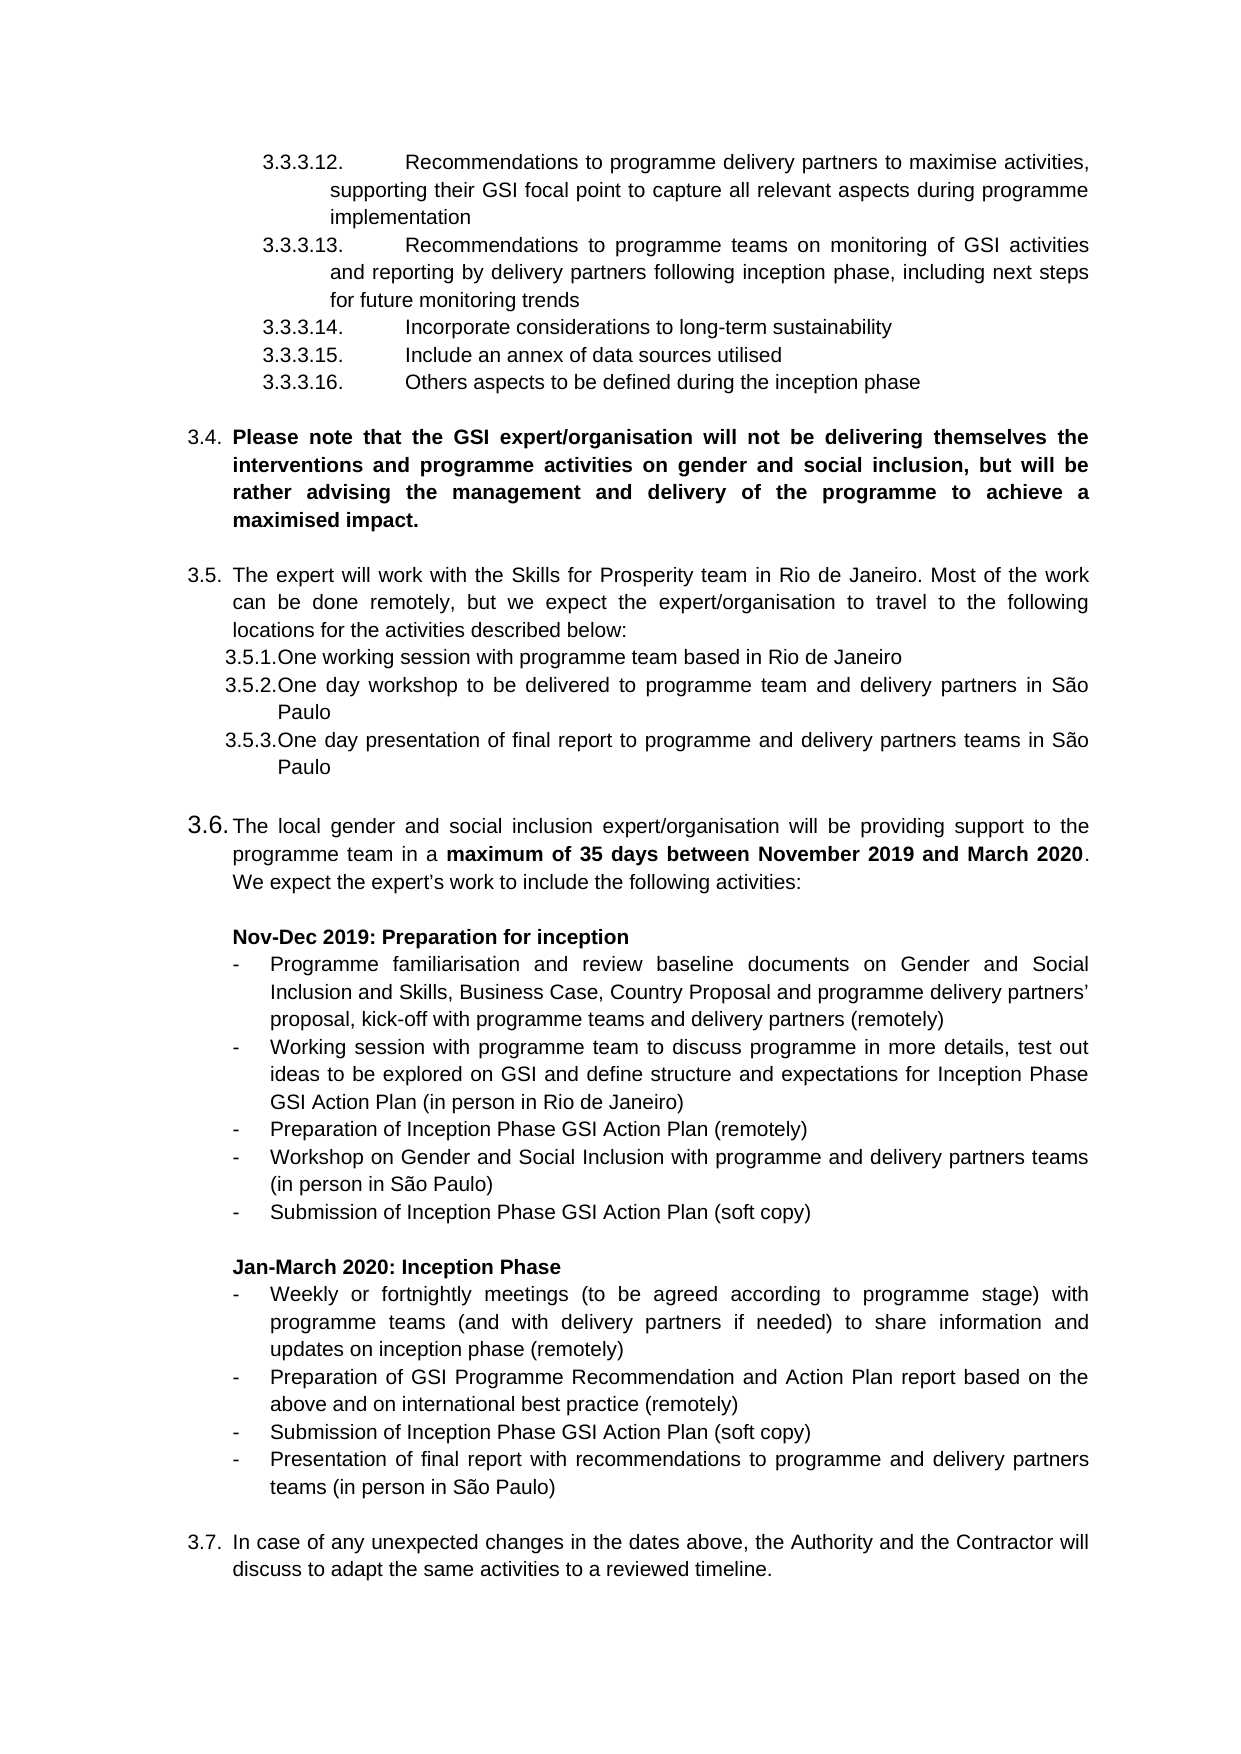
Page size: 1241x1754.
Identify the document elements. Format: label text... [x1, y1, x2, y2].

list Incorporate considerations to long-term sustainability [262, 315, 1090, 339]
list Recommendations to programme teams on monitoring of GSI activities and reporting by delivery partners following inception phase, including next steps for future monitoring trends [262, 232, 1090, 311]
list Submission of Inception Phase GSI Action Plan (soft copy) [232, 1420, 1090, 1444]
list Working session with programme team to discuss programme in more details, test out ideas to be explored on GSI and define structure and expectations for Inception Phase GSI Action Plan (in person in Rio de Janeiro) [232, 1035, 1090, 1114]
list One day workshop to be delivered to programme team and delivery partners in São Paulo [225, 672, 1090, 724]
list Workshop on Gender and Social Inclusion with programme and delivery partners teams (in person in São Paulo) [232, 1145, 1090, 1196]
list Recommendations to programme delivery partners to maximise activities, supporting their GSI focal point to capture all relevant aspects during programme implementation [262, 150, 1090, 229]
text Jan-March 2020: Inception Phase [232, 1255, 1090, 1279]
list In case of any unexpected changes in the dates above, the Authority and the Contractor will discuss to adapt the same activities to a reviewed timeline. [187, 1530, 1090, 1581]
list Others aspects to be defined during the inception phase [262, 370, 1090, 394]
list Submission of Inception Phase GSI Action Plan (soft copy) [232, 1200, 1090, 1224]
list Weekly or fortnightly meetings (to be agreed according to programme stage) with programme teams (and with delivery partners if needed) to share information and updates on inception phase (remotely) [232, 1282, 1090, 1361]
list Please note that the GSI expert/organisation will not be delivering themselves the interventions and programme activities on gender and social inclusion, but will be rather advising the management and delivery of the programme to achieve a maximised impact. [187, 425, 1090, 531]
list Preparation of GSI Programme Recommendation and Action Plan report based on the above and on international best practice (remotely) [232, 1365, 1090, 1416]
list One working session with programme team based in Rio de Janeiro [225, 645, 1090, 669]
list Include an annex of data sources utilised [262, 342, 1090, 366]
list One day presentation of final report to programme and delivery partners teams in São Paulo [225, 727, 1090, 779]
list Preparation of Inception Phase GSI Action Plan (remotely) [232, 1117, 1090, 1141]
text Nov-Dec 2019: Preparation for inception [232, 925, 1090, 949]
list Programme familiarisation and review baseline documents on Gender and Social Inclusion and Skills, Business Case, Country Proposal and programme delivery partners’ proposal, kick-off with programme teams and delivery partners (remotely) [232, 952, 1090, 1031]
list The expert will work with the Skills for Prosperity team in Rio de Janeiro. Most of the work can be done remotely, but we expect the expert/organisation to travel to the following locations for the activities described below: [187, 562, 1090, 641]
list Presentation of final report with recommendations to programme and delivery partners teams (in person in São Paulo) [232, 1447, 1090, 1499]
list The local gender and social inclusion expert/organisation will be providing support to the programme team in a maximum of 35 days between November 2019 and March 2020. We expect the expert’s work to include the following activities: [187, 810, 1090, 894]
